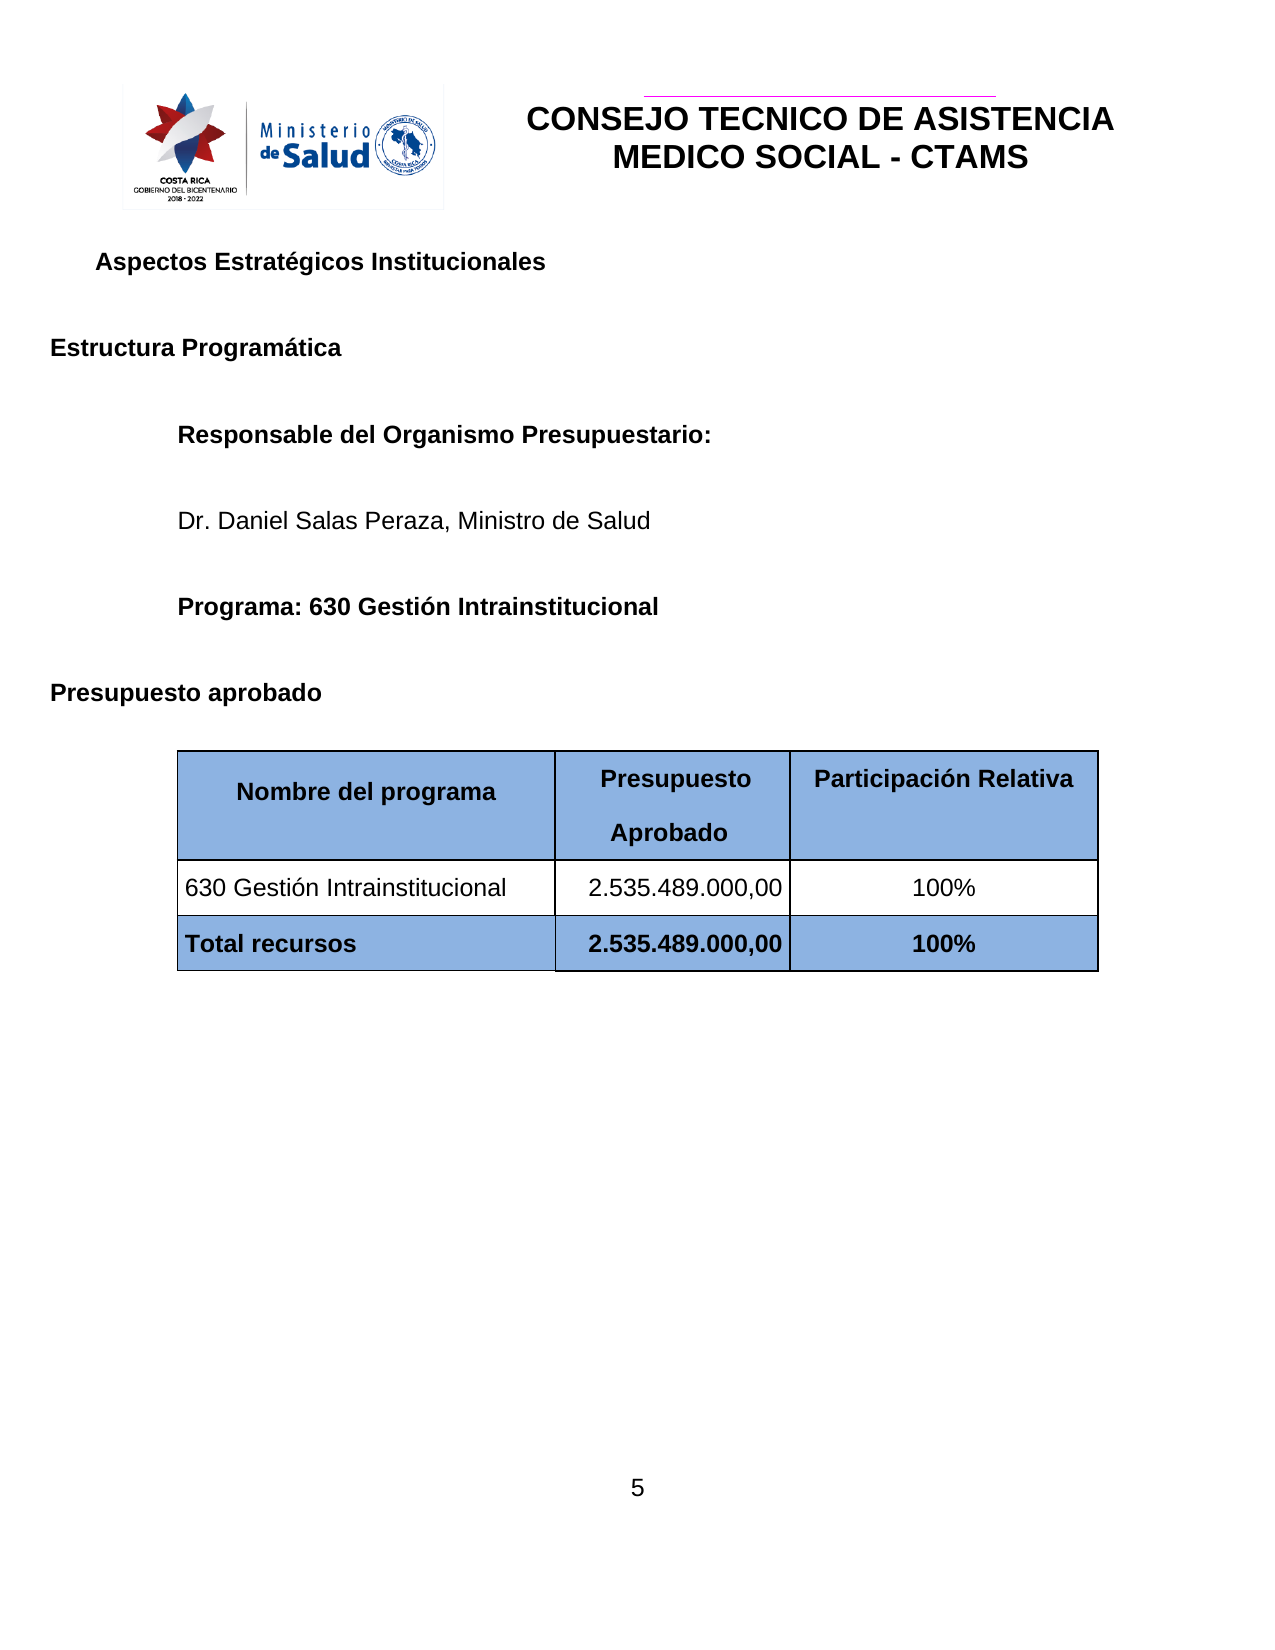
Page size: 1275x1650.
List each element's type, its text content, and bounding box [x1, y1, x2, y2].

text Dr. Daniel Salas Peraza, Ministro de Salud [177, 506, 1098, 535]
table_cell Total recursos [178, 916, 555, 970]
text Programa: 630 Gestión Intrainstitucional [177, 592, 1098, 621]
subtitle Presupuesto aprobado [50, 678, 1098, 707]
table_header Nombre del programa [178, 752, 554, 859]
table_cell 2.535.489.000,00 [556, 861, 789, 915]
text Responsable del Organismo Presupuestario: [177, 420, 1098, 448]
table_cell 100% [791, 861, 1097, 915]
table_cell 100% [791, 916, 1097, 970]
subtitle Aspectos Estratégicos Institucionales [95, 247, 1098, 276]
table_header Presupuesto Aprobado [556, 752, 789, 859]
subtitle Estructura Programática [50, 333, 1098, 362]
table_cell 2.535.489.000,00 [556, 916, 789, 970]
table_cell 630 Gestión Intrainstitucional [178, 861, 554, 915]
table_header Participación Relativa [791, 752, 1097, 859]
